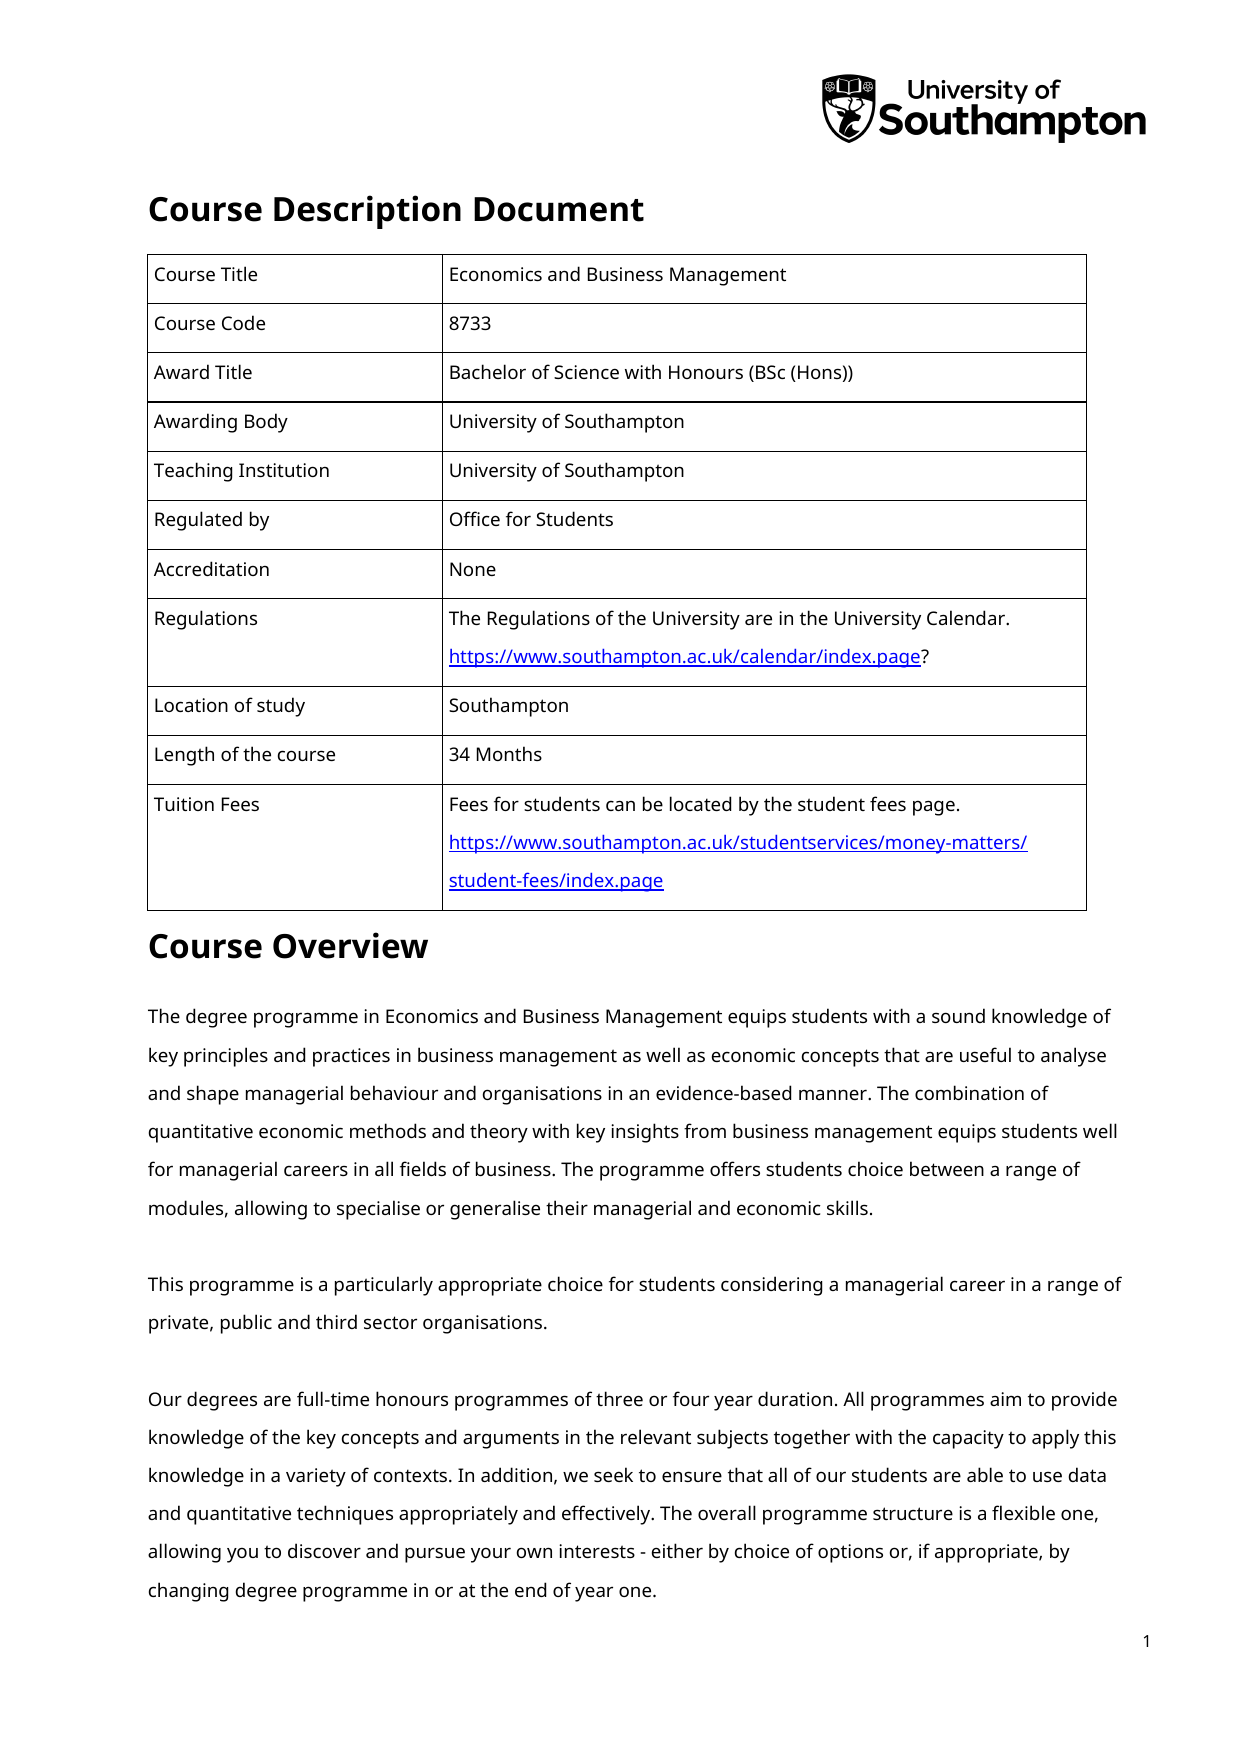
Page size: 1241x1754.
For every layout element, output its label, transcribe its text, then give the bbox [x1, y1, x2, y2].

table_cell Fees for students can be located by the student fees page. https://www.southampton.ac.uk/studentservices/money-matters/student-fees/index.page [443, 785, 1086, 909]
table_cell Office for Students [443, 501, 1086, 549]
table_cell Southampton [443, 687, 1086, 735]
table_cell Tuition Fees [148, 785, 442, 909]
table_cell Regulated by [148, 501, 442, 549]
table_cell Award Title [148, 353, 442, 401]
table_cell University of Southampton [443, 403, 1086, 451]
table_cell University of Southampton [443, 452, 1086, 500]
table_cell Bachelor of Science with Honours (BSc (Hons)) [443, 353, 1086, 401]
subtitle Course Description Document [148, 186, 1152, 231]
table_cell Regulations [148, 599, 442, 686]
table_header Course Title [148, 255, 442, 303]
table_cell 34 Months [443, 736, 1086, 784]
table_cell Accreditation [148, 550, 442, 598]
table_cell Length of the course [148, 736, 442, 784]
table_cell 8733 [443, 304, 1086, 352]
table_header Economics and Business Management [443, 255, 1086, 303]
table_cell Teaching Institution [148, 452, 442, 500]
table_cell None [443, 550, 1086, 598]
table_cell Location of study [148, 687, 442, 735]
table_cell Course Code [148, 304, 442, 352]
table_cell The Regulations of the University are in the University Calendar. https://www.southampton.ac.uk/calendar/index.page? [443, 599, 1086, 686]
subtitle Course Overview [148, 923, 1152, 968]
table_cell Awarding Body [148, 403, 442, 451]
text The degree programme in Economics and Business Management equips students with a sound knowledge of key principles and practices in business management as well as economic concepts that are useful to analyse and shape managerial behaviour and organisations in an evidence-based manner. The combination of quantitative economic methods and theory with key insights from business management equips students well for managerial careers in all fields of business. The programme offers students choice between a range of modules, allowing to specialise or generalise their managerial and economic skills. This programme is a particularly appropriate choice for students considering a managerial career in a range of private, public and third sector organisations. Our degrees are full-time honours programmes of three or four year duration. All programmes aim to provide knowledge of the key concepts and arguments in the relevant subjects together with the capacity to apply this knowledge in a variety of contexts. In addition, we seek to ensure that all of our students are able to use data and quantitative techniques appropriately and effectively. The overall programme structure is a flexible one, allowing you to discover and pursue your own interests - either by choice of options or, if appropriate, by changing degree programme in or at the end of year one. [148, 1004, 1145, 1603]
